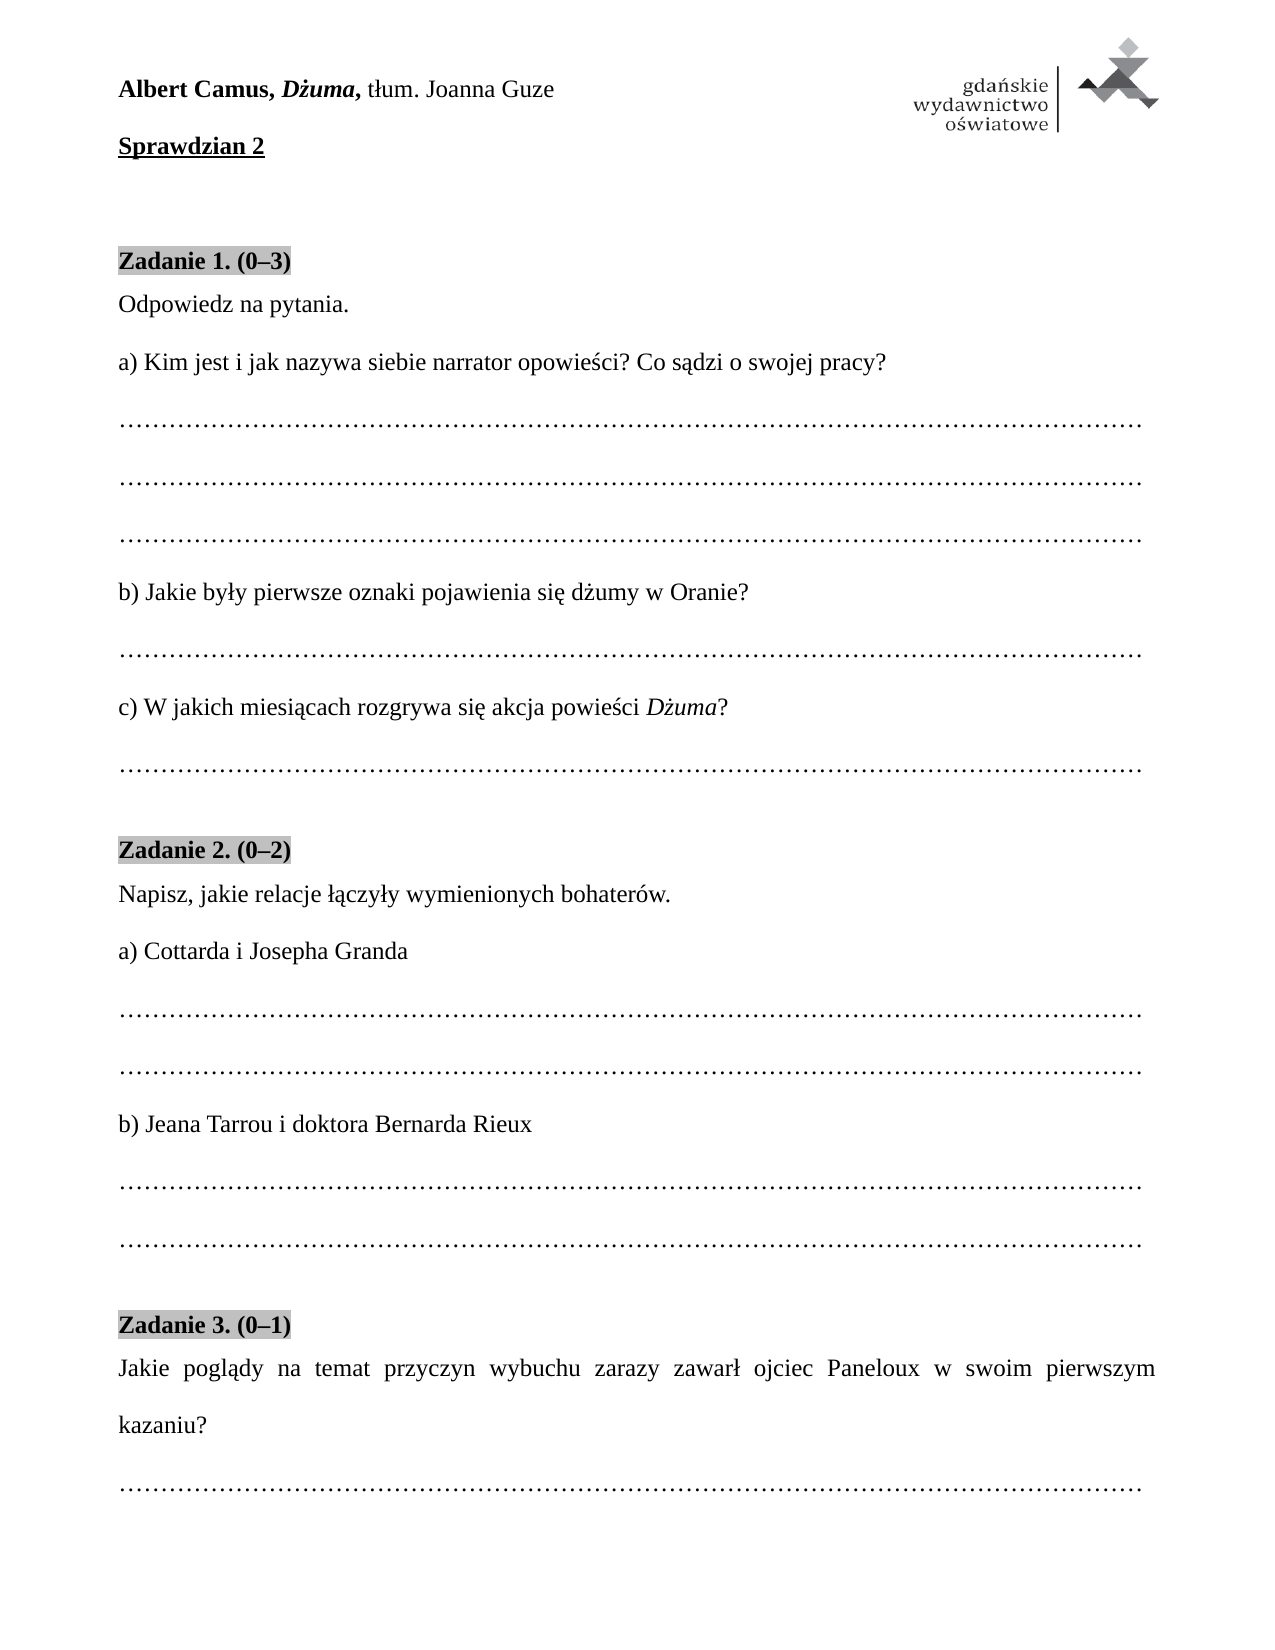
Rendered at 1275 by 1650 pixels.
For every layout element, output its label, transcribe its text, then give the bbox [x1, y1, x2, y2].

text …………………………………………………………………………………………………………… [118, 404, 1157, 433]
text Jakie poglądy na temat przyczyn wybuchu zarazy zawarł ojciec Paneloux w swoim pierwszym kazaniu? [118, 1353, 1157, 1439]
text c) W jakich miesiącach rozgrywa się akcja powieści Dżuma? [118, 692, 1157, 721]
text …………………………………………………………………………………………………………… [118, 749, 1157, 778]
text Odpowiedz na pytania. [118, 289, 1157, 318]
text Zadanie 3. (0–1) [118, 1310, 1157, 1339]
text …………………………………………………………………………………………………………… [118, 1166, 1157, 1195]
text Sprawdzian 2 [118, 131, 1157, 160]
text …………………………………………………………………………………………………………… [118, 1468, 1157, 1497]
text …………………………………………………………………………………………………………… [118, 519, 1157, 548]
text a) Kim jest i jak nazywa siebie narrator opowieści? Co sądzi o swojej pracy? [118, 347, 1157, 376]
text …………………………………………………………………………………………………………… [118, 462, 1157, 491]
text a) Cottarda i Josepha Granda [118, 936, 1157, 965]
text Napisz, jakie relacje łączyły wymienionych bohaterów. [118, 879, 1157, 907]
text …………………………………………………………………………………………………………… [118, 634, 1157, 663]
text …………………………………………………………………………………………………………… [118, 994, 1157, 1022]
text Zadanie 2. (0–2) [118, 836, 1157, 864]
text …………………………………………………………………………………………………………… [118, 1224, 1157, 1252]
text b) Jakie były pierwsze oznaki pojawienia się dżumy w Oranie? [118, 577, 1157, 606]
text …………………………………………………………………………………………………………… b) Jeana Tarrou i doktora Bernarda Rieux [118, 1051, 1157, 1137]
text Albert Camus, Dżuma, tłum. Joanna Guze [118, 74, 1056, 102]
text Zadanie 1. (0–3) [118, 246, 1157, 275]
